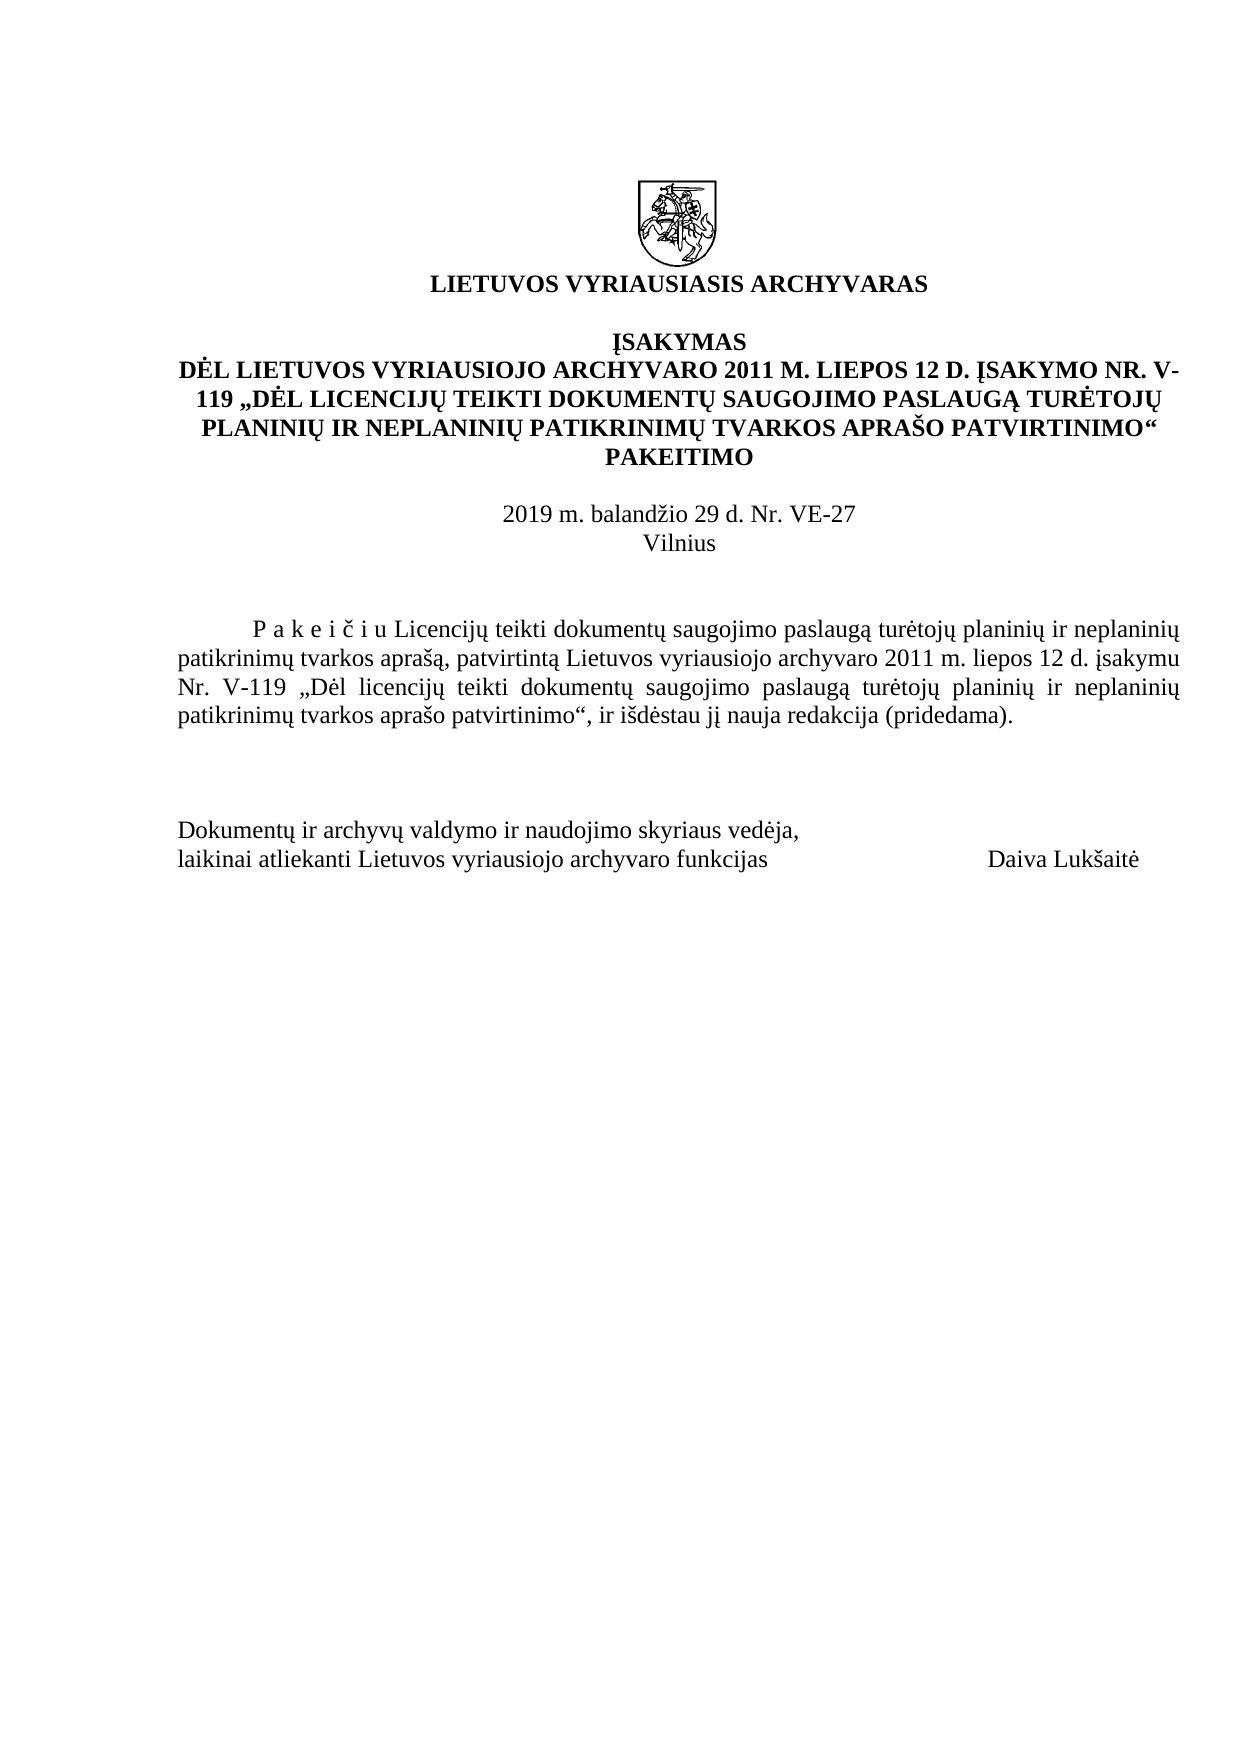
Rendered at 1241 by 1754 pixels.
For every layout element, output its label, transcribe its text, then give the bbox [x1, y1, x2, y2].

text LIETUVOS VYRIAUSIASIS ARCHYVARAS [177, 269, 1181, 298]
text P a k e i č i u Licencijų teikti dokumentų saugojimo paslaugą turėtojų planinių ir neplaninių patikrinimų tvarkos aprašą, patvirtintą Lietuvos vyriausiojo archyvaro 2011 m. liepos 12 d. įsakymu Nr. V-119 „Dėl licencijų teikti dokumentų saugojimo paslaugą turėtojų planinių ir neplaninių patikrinimų tvarkos aprašo patvirtinimo“, ir išdėstau jį nauja redakcija (pridedama). [177, 614, 1181, 729]
text ĮSAKYMAS [177, 327, 1181, 356]
text 2019 m. balandžio 29 d. Nr. VE-27 [177, 499, 1181, 528]
text laikinai atliekanti Lietuvos vyriausiojo archyvaro funkcijas Daiva Lukšaitė [177, 844, 1181, 873]
text Vilnius [177, 528, 1181, 557]
text Dokumentų ir archyvų valdymo ir naudojimo skyriaus vedėja, [177, 816, 1181, 844]
text DĖL lietuvos vyriausiojo archyvaro 2011 m. liepos 12 d. įsakymo Nr. v-119 „DĖL LICENCIJŲ TEIKTI DOKUMENTŲ SAUGOJIMO PASLAUGĄ TURĖTOJŲ PLANINIŲ IR NEPLANINIŲ PATIKRINIMŲ TVARKOS APRAŠO PATVIRTINIMO“ PAKEITIMO [177, 356, 1181, 471]
